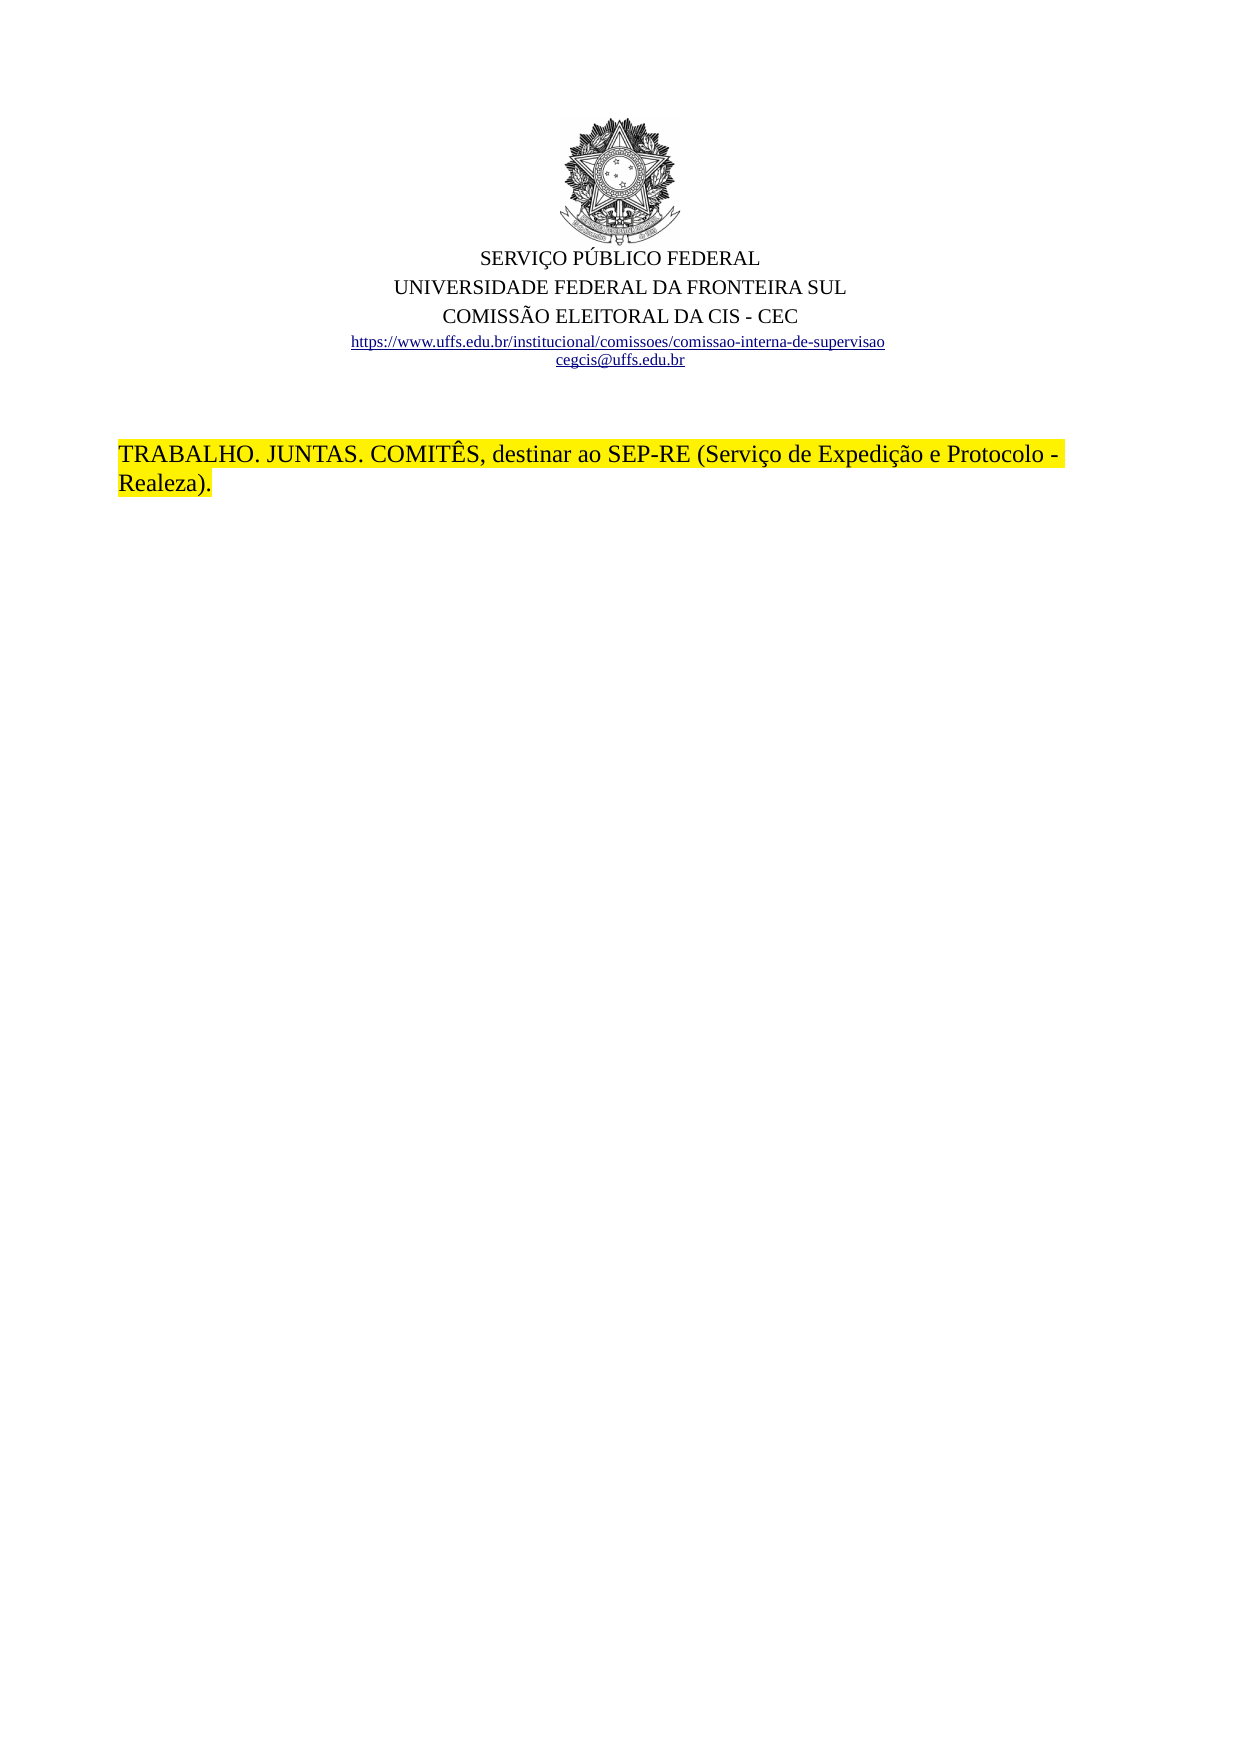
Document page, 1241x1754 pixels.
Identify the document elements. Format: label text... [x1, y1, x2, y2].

text TRABALHO. JUNTAS. COMITÊS, destinar ao SEP-RE (Serviço de Expedição e Protocolo - Realeza). [118, 439, 1122, 497]
picture [560, 118, 681, 247]
